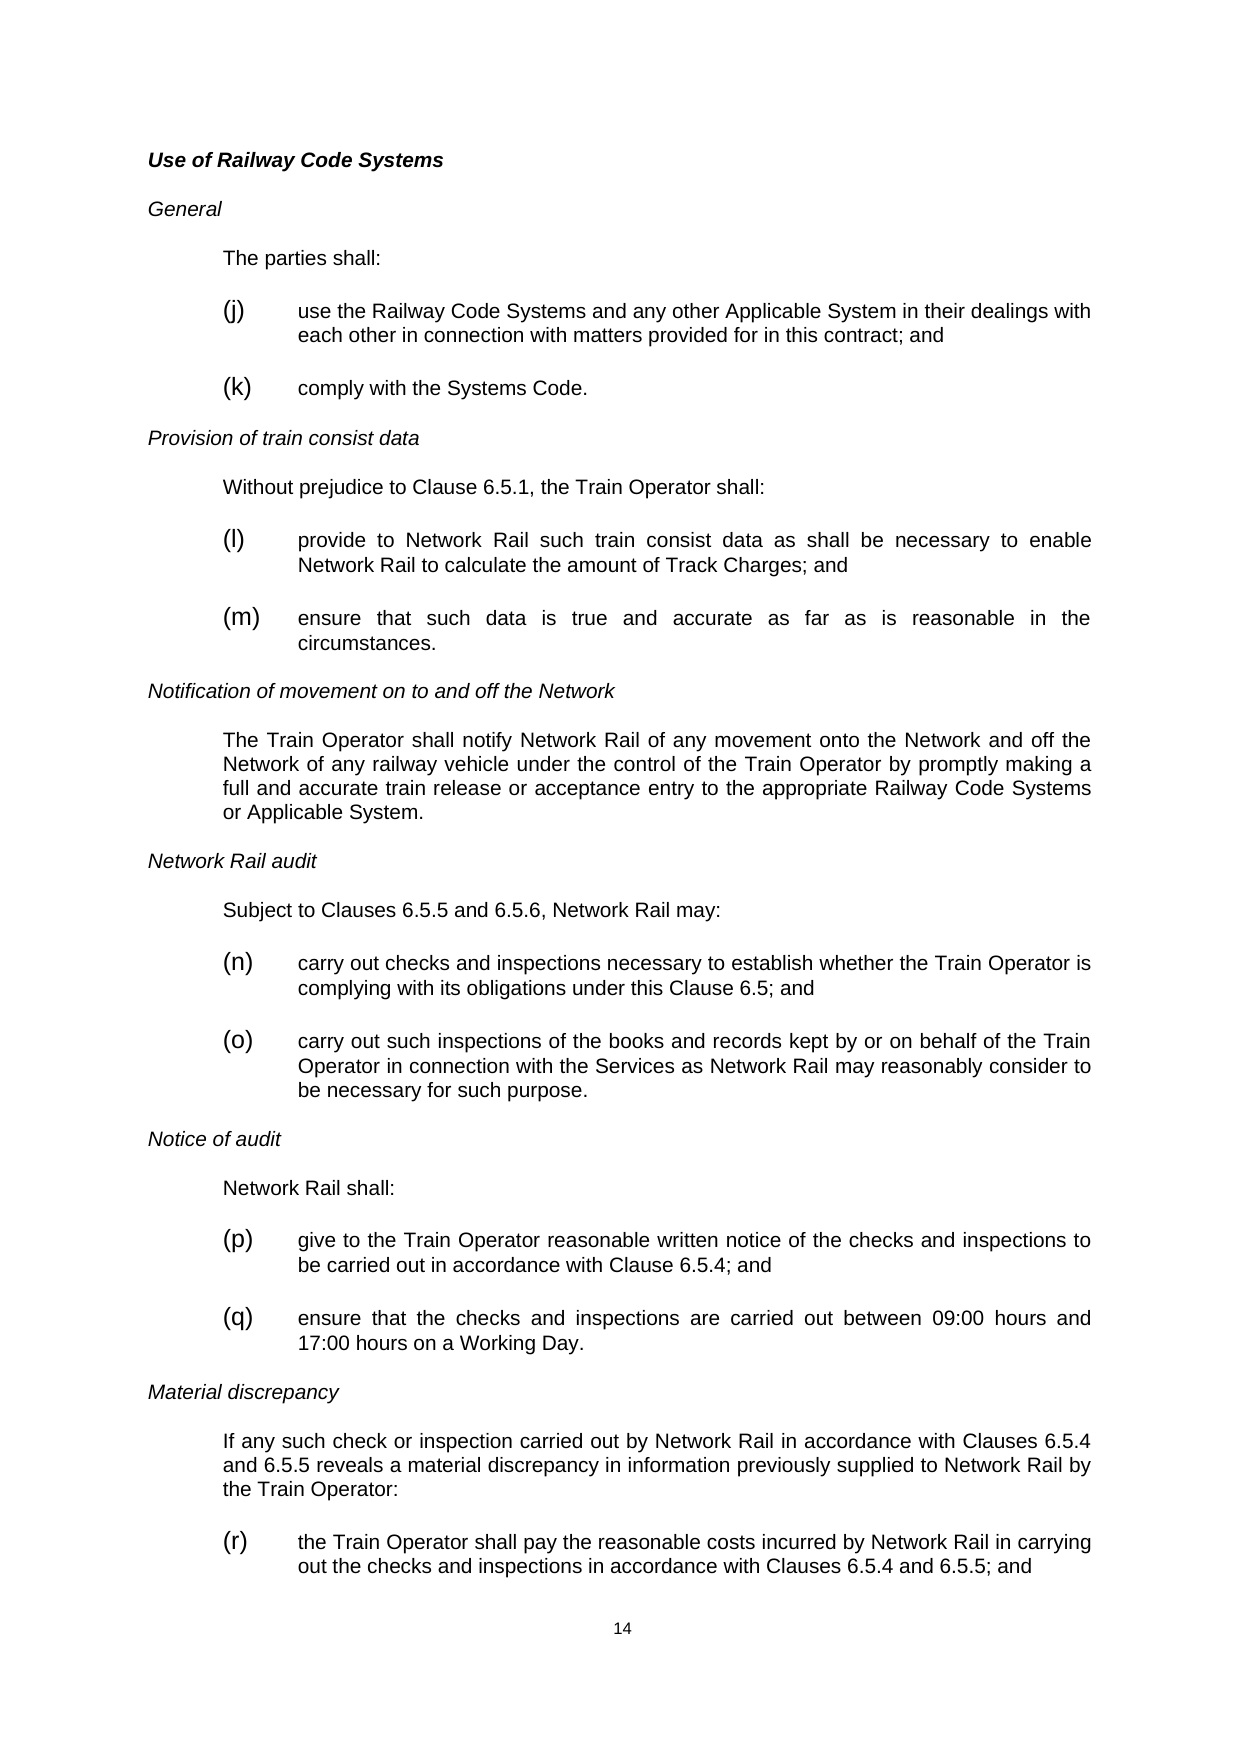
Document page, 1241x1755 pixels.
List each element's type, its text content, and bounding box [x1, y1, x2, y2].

text If any such check or inspection carried out by Network Rail in accordance with Clauses 6.5.4 and 6.5.5 reveals a material discrepancy in information previously supplied to Network Rail by the Train Operator: [223, 1429, 1093, 1501]
subtitle Network Rail audit [148, 849, 1093, 873]
subtitle ensure that such data is true and accurate as far as is reasonable in the circumstances. [223, 602, 1093, 654]
subtitle the Train Operator shall pay the reasonable costs incurred by Network Rail in carrying out the checks and inspections in accordance with Clauses 6.5.4 and 6.5.5; and [223, 1526, 1093, 1578]
subtitle provide to Network Rail such train consist data as shall be necessary to enable Network Rail to calculate the amount of Track Charges; and [223, 524, 1093, 577]
text Subject to Clauses 6.5.5 and 6.5.6, Network Rail may: [223, 898, 1093, 922]
subtitle use the Railway Code Systems and any other Applicable System in their dealings with each other in connection with matters provided for in this contract; and [223, 294, 1093, 347]
subtitle give to the Train Operator reasonable written notice of the checks and inspections to be carried out in accordance with Clause 6.5.4; and [223, 1224, 1093, 1277]
subtitle General [148, 197, 1093, 221]
text The parties shall: [223, 246, 1093, 269]
subtitle comply with the Systems Code. [223, 372, 1093, 401]
subtitle Use of Railway Code Systems [148, 148, 1093, 172]
subtitle carry out checks and inspections necessary to establish whether the Train Operator is complying with its obligations under this Clause 6.5; and [223, 947, 1093, 1000]
text The Train Operator shall notify Network Rail of any movement onto the Network and off the Network of any railway vehicle under the control of the Train Operator by promptly making a full and accurate train release or acceptance entry to the appropriate Railway Code Systems or Applicable System. [223, 728, 1093, 824]
text Network Rail shall: [223, 1175, 1093, 1199]
subtitle Notification of movement on to and off the Network [148, 679, 1093, 703]
text Without prejudice to Clause 6.5.1, the Train Operator shall: [223, 475, 1093, 499]
subtitle Material discrepancy [148, 1380, 1093, 1404]
subtitle Notice of audit [148, 1126, 1093, 1150]
subtitle ensure that the checks and inspections are carried out between 09:00 hours and 17:00 hours on a Working Day. [223, 1302, 1093, 1355]
subtitle Provision of train consist data [148, 426, 1093, 450]
subtitle carry out such inspections of the books and records kept by or on behalf of the Train Operator in connection with the Services as Network Rail may reasonably consider to be necessary for such purpose. [223, 1025, 1093, 1101]
